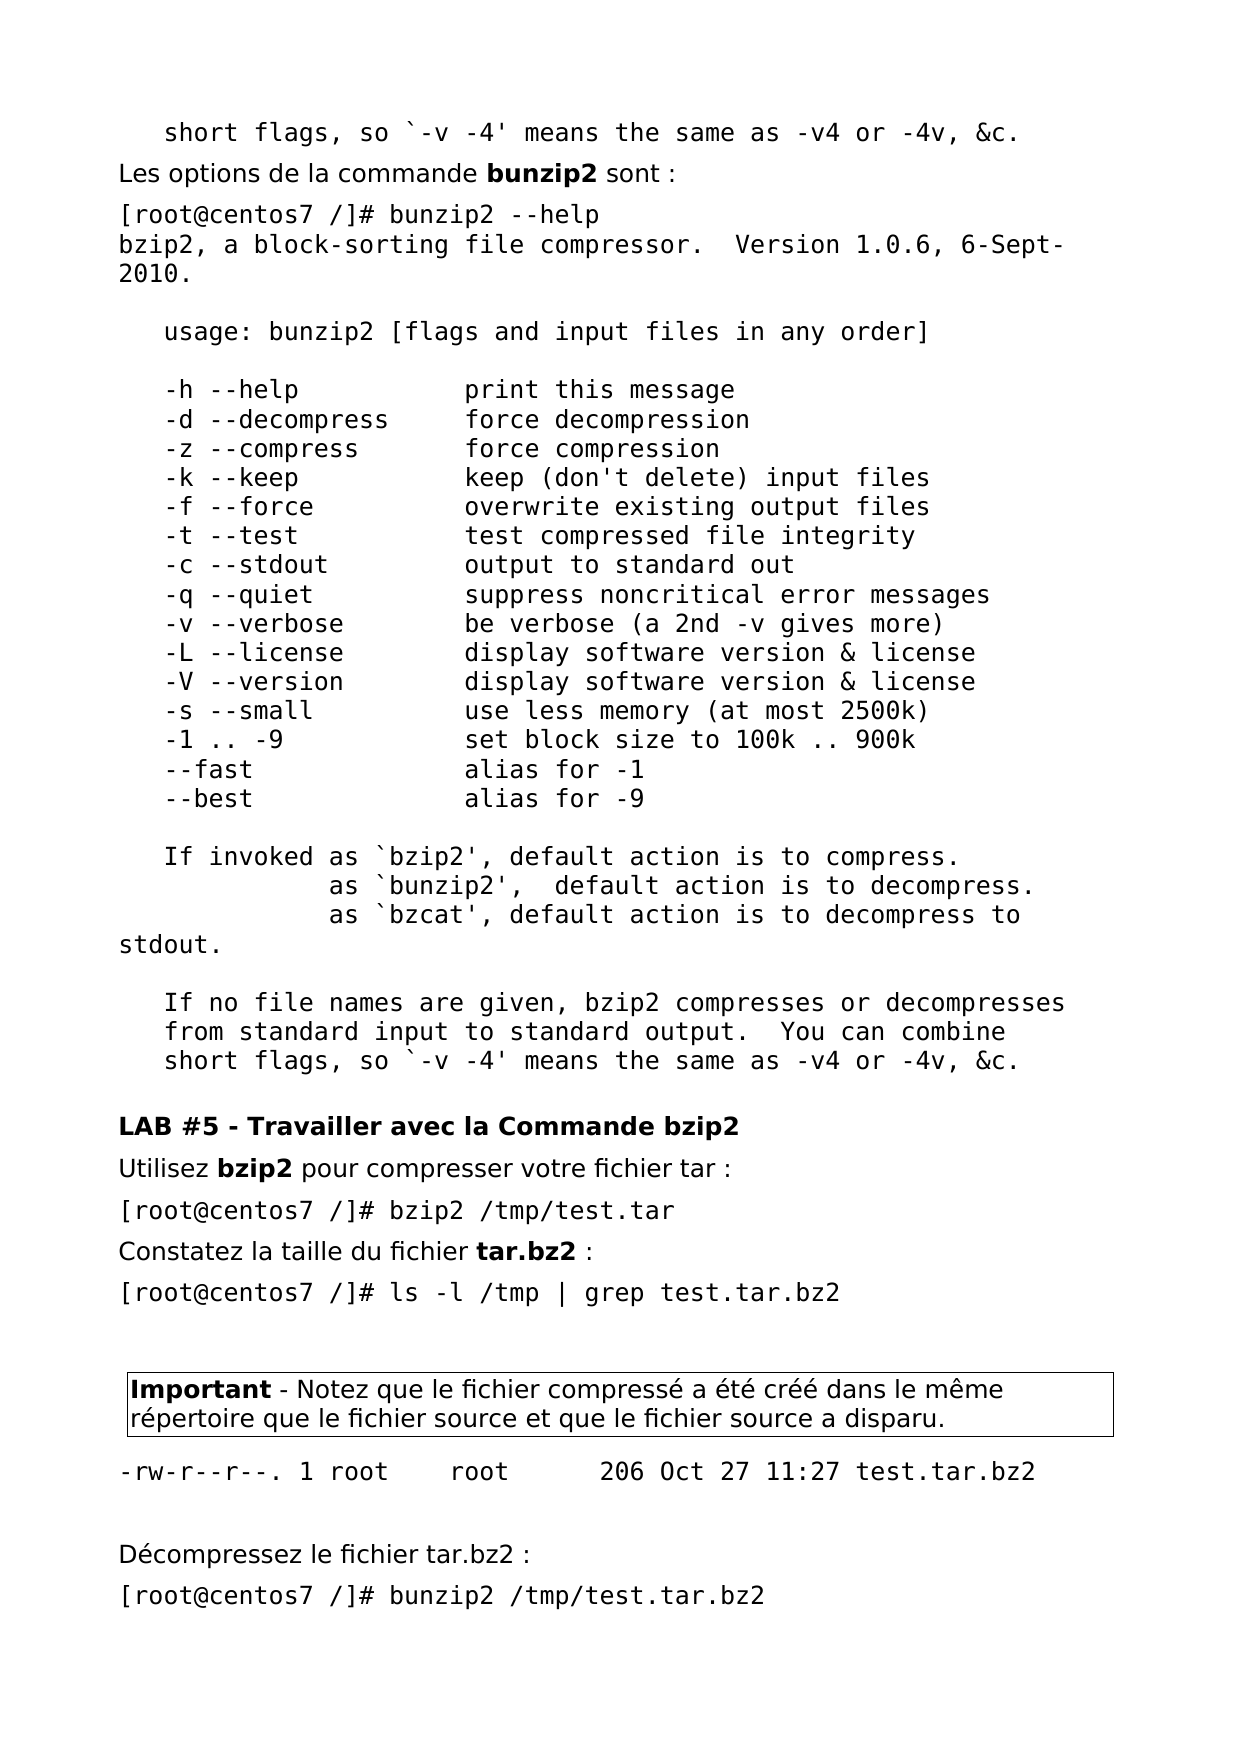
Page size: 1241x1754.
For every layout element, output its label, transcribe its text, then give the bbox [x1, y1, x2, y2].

text Décompressez le fichier tar.bz2 : [118, 1540, 1122, 1569]
subtitle LAB #5 - Travailler avec la Commande bzip2 [118, 1112, 1122, 1142]
text [root@centos7 /]# bunzip2 /tmp/test.tar.bz2 [118, 1582, 1122, 1611]
text -rw-r--r--. 1 root root 206 Oct 27 11:27 test.tar.bz2 [118, 1445, 1122, 1486]
text Constatez la taille du fichier tar.bz2 : [118, 1237, 1122, 1266]
text short flags, so `-v -4' means the same as -v4 or -4v, &c. [118, 118, 1122, 147]
text Utilisez bzip2 pour compresser votre fichier tar : [118, 1154, 1122, 1183]
text [root@centos7 /]# ls -l /tmp | grep test.tar.bz2 [118, 1278, 1122, 1348]
text Les options de la commande bunzip2 sont : [118, 159, 1122, 188]
table_header Important - Notez que le fichier compressé a été créé dans le même répertoire que le fichier source et que le fichier source a disparu. [128, 1373, 1113, 1436]
text [root@centos7 /]# bzip2 /tmp/test.tar [118, 1196, 1122, 1225]
text [root@centos7 /]# bunzip2 --help bzip2, a block-sorting file compressor. Version 1.0.6, 6-Sept-2010. usage: bunzip2 [flags and input files in any order] -h --help print this message -d --decompress force decompression -z --compress force compression -k --keep keep (don't delete) input files -f --force overwrite existing output files -t --test test compressed file integrity -c --stdout output to standard out -q --quiet suppress noncritical error messages -v --verbose be verbose (a 2nd -v gives more) -L --license display software version & license -V --version display software version & license -s --small use less memory (at most 2500k) -1 .. -9 set block size to 100k .. 900k --fast alias for -1 --best alias for -9 If invoked as `bzip2', default action is to compress. as `bunzip2', default action is to decompress. as `bzcat', default action is to decompress to stdout. If no file names are given, bzip2 compresses or decompresses from standard input to standard output. You can combine short flags, so `-v -4' means the same as -v4 or -4v, &c. [118, 201, 1122, 1076]
